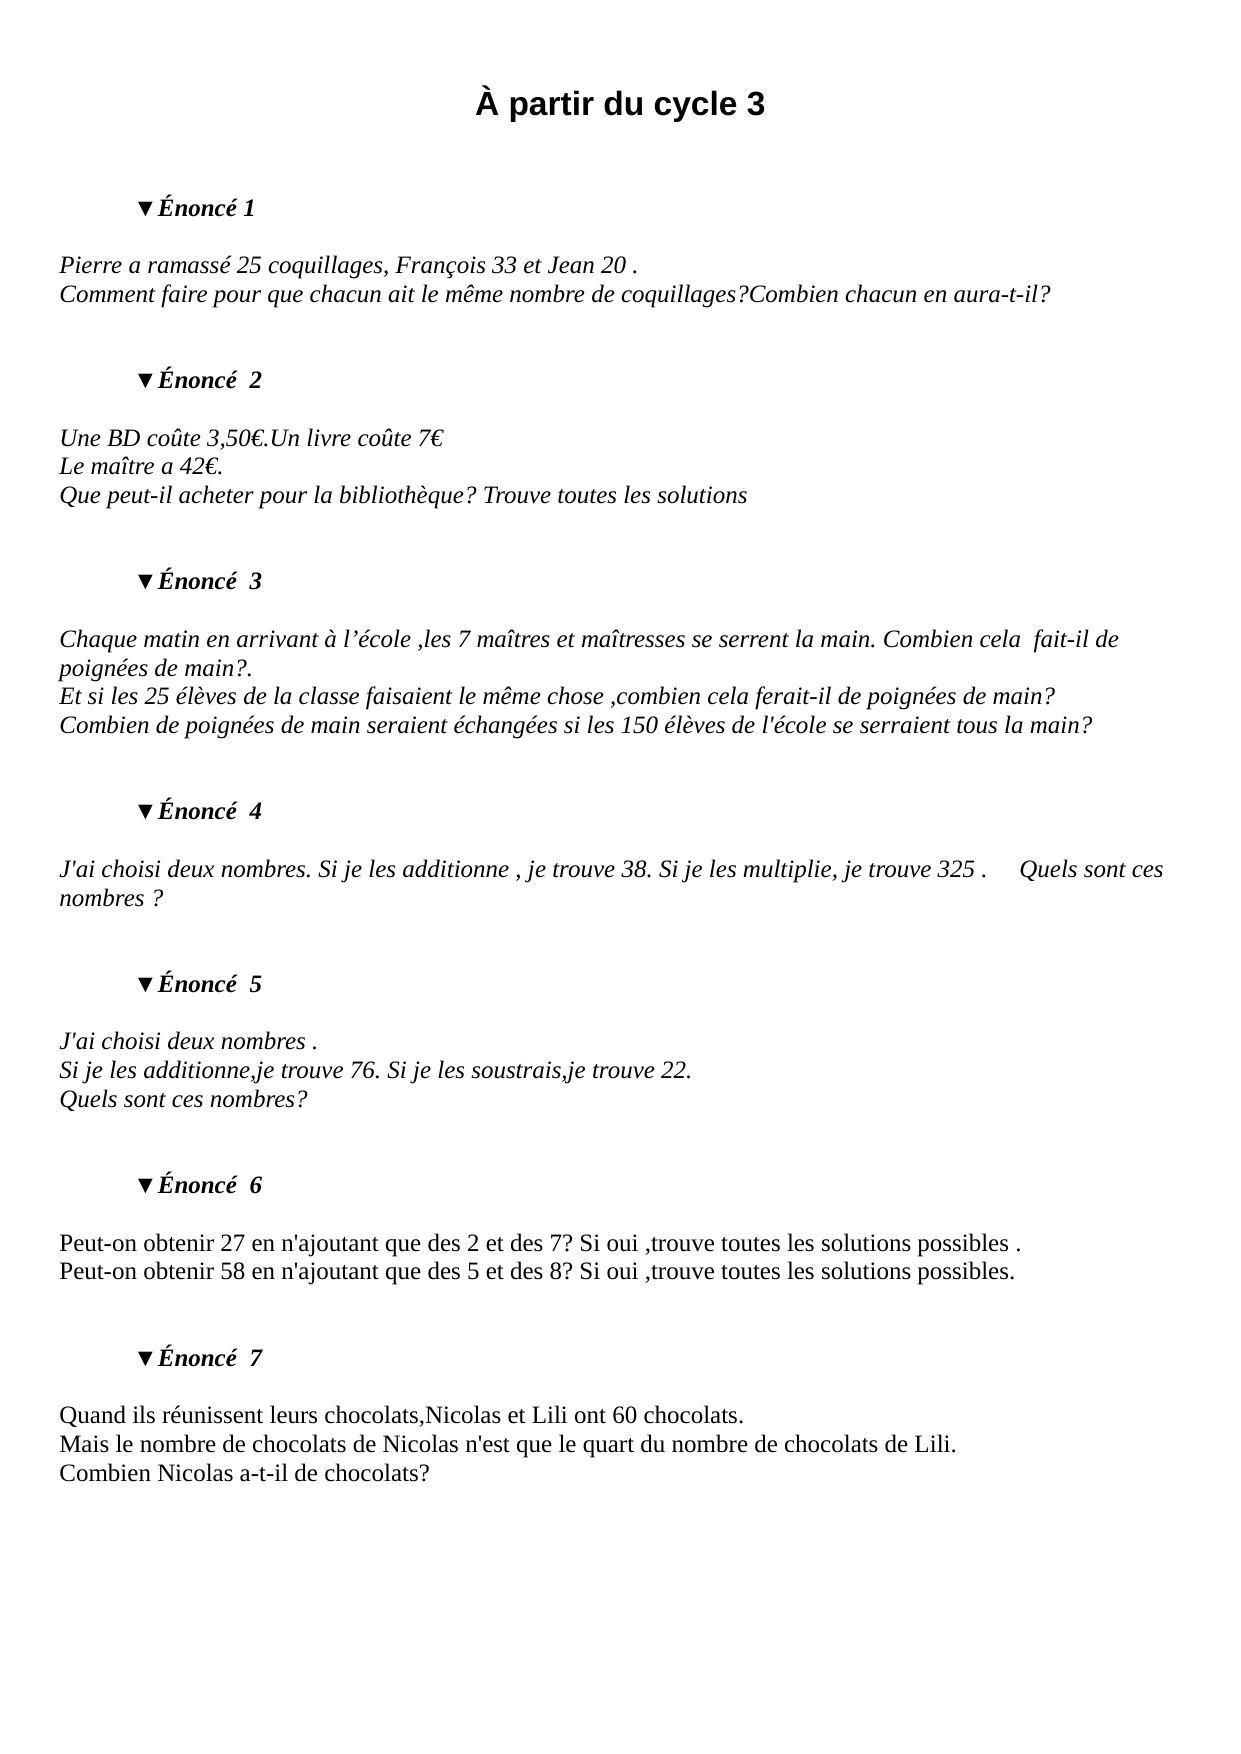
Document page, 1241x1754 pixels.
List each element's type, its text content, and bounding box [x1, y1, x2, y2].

text Et si les 25 élèves de la classe faisaient le même chose ,combien cela ferait-il de poignées de main? [59, 681, 1181, 710]
text Le maître a 42€. [59, 451, 1181, 480]
text Quels sont ces nombres? [59, 1084, 1181, 1113]
text ▼Énoncé 5 [59, 969, 1181, 998]
text Mais le nombre de chocolats de Nicolas n'est que le quart du nombre de chocolats de Lili. [59, 1429, 1181, 1458]
text ▼Énoncé 4 [59, 796, 1181, 825]
text Combien de poignées de main seraient échangées si les 150 élèves de l'école se serraient tous la main? [59, 710, 1181, 739]
text ▼Énoncé 3 [59, 566, 1181, 595]
text Peut-on obtenir 27 en n'ajoutant que des 2 et des 7? Si oui ,trouve toutes les solutions possibles . [59, 1228, 1181, 1256]
text ▼Énoncé 6 [59, 1170, 1181, 1199]
text Comment faire pour que chacun ait le même nombre de coquillages?Combien chacun en aura-t-il? [59, 279, 1181, 308]
text Pierre a ramassé 25 coquillages, François 33 et Jean 20 . [59, 250, 1181, 279]
text J'ai choisi deux nombres. Si je les additionne , je trouve 38. Si je les multiplie, je trouve 325 . Quels sont ces nombres ? [59, 854, 1181, 911]
text Chaque matin en arrivant à l’école ,les 7 maîtres et maîtresses se serrent la main. Combien cela fait-il de poignées de main?. [59, 624, 1181, 681]
text Combien Nicolas a-t-il de chocolats? [59, 1458, 1181, 1486]
text J'ai choisi deux nombres . [59, 1026, 1181, 1055]
text ▼Énoncé 2 [59, 365, 1181, 394]
text ▼Énoncé 1 [59, 193, 1181, 221]
text Si je les additionne,je trouve 76. Si je les soustrais,je trouve 22. [59, 1055, 1181, 1084]
text Quand ils réunissent leurs chocolats,Nicolas et Lili ont 60 chocolats. [59, 1400, 1181, 1429]
subtitle À partir du cycle 3 [59, 84, 1181, 123]
text Que peut-il acheter pour la bibliothèque? Trouve toutes les solutions [59, 480, 1181, 509]
text Peut-on obtenir 58 en n'ajoutant que des 5 et des 8? Si oui ,trouve toutes les solutions possibles. [59, 1256, 1181, 1285]
text ▼Énoncé 7 [59, 1343, 1181, 1371]
text Une BD coûte 3,50€.Un livre coûte 7€ [59, 423, 1181, 451]
